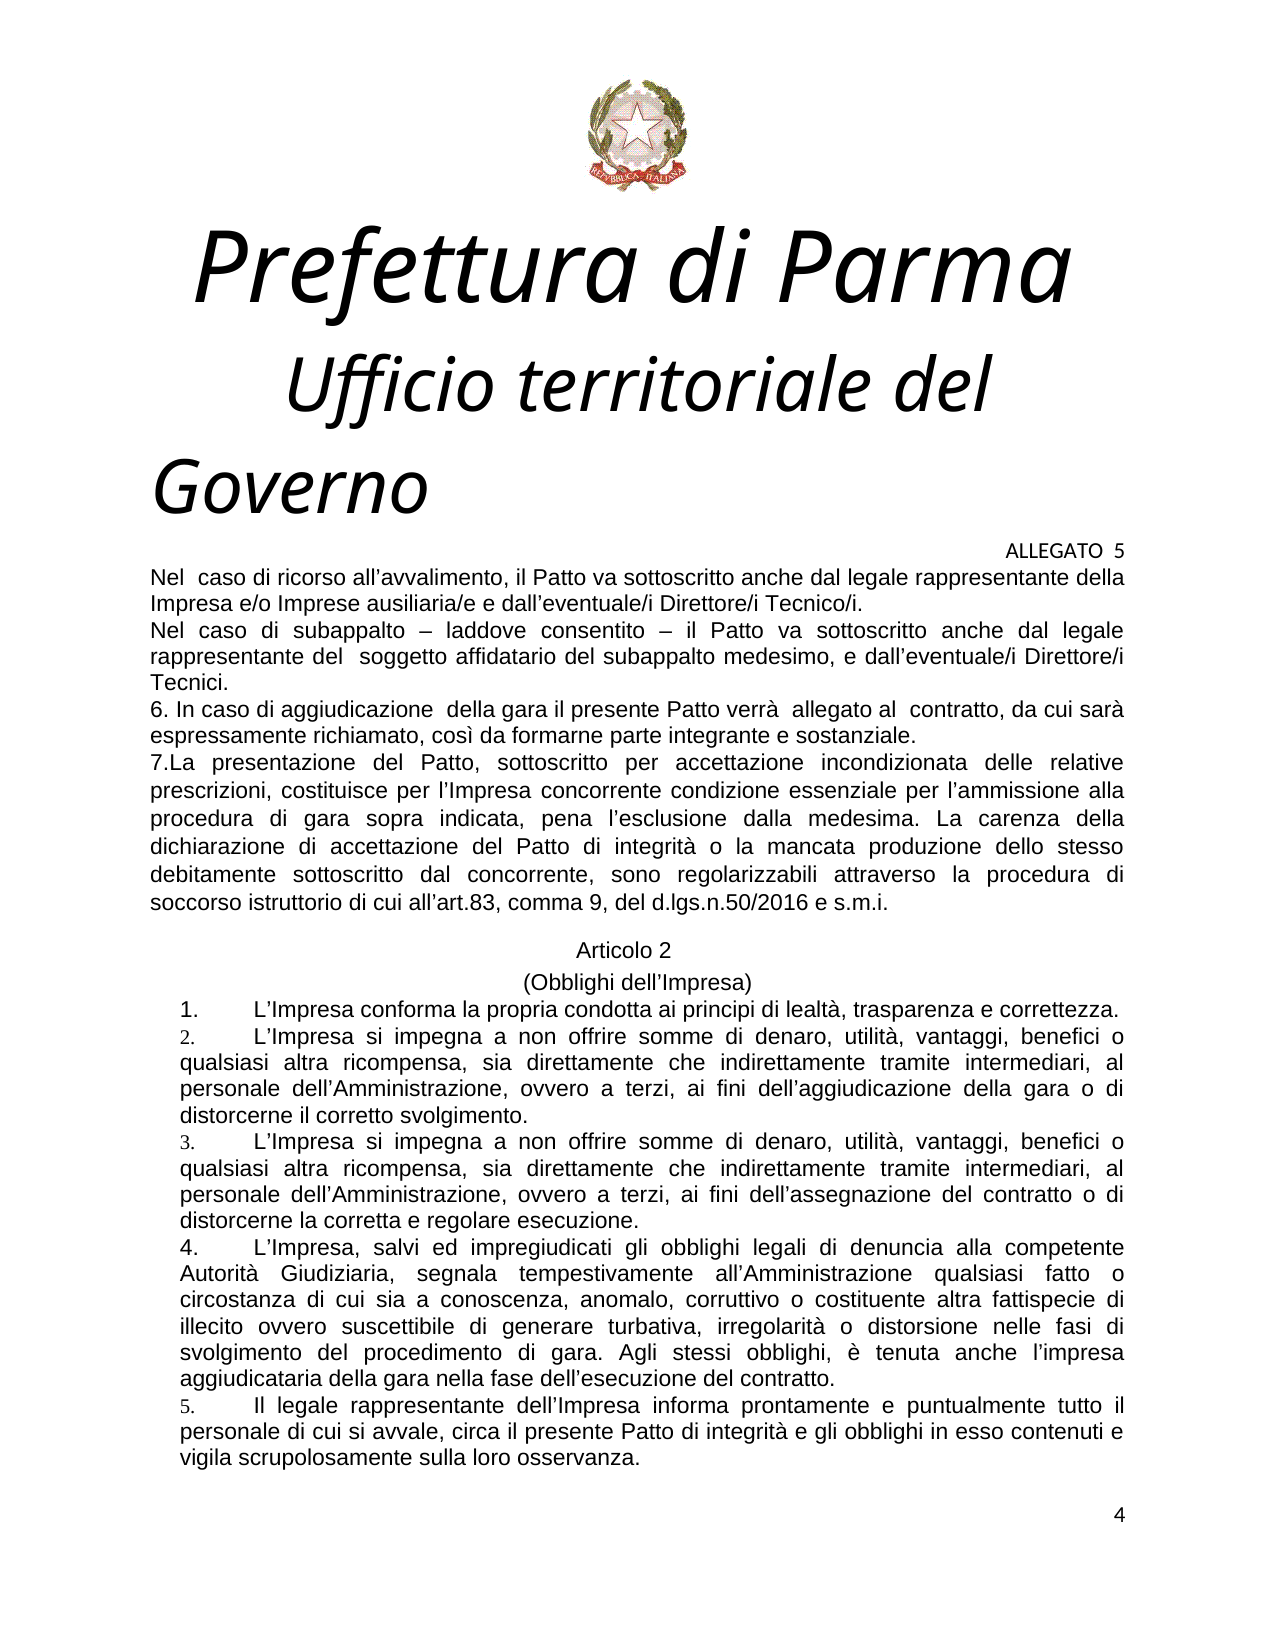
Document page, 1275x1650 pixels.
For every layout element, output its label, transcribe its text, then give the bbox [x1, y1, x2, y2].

text Nel caso di ricorso all’avvalimento, il Patto va sottoscritto anche dal legale rappresentante della Impresa e/o Imprese ausiliaria/e e dall’eventuale/i Direttore/i Tecnico/i. [150, 564, 1125, 617]
list L’Impresa si impegna a non offrire somme di denaro, utilità, vantaggi, benefici o qualsiasi altra ricompensa, sia direttamente che indirettamente tramite intermediari, al personale dell’Amministrazione, ovvero a terzi, ai fini dell’aggiudicazione della gara o di distorcerne il corretto svolgimento. [179, 1023, 1125, 1128]
list L’Impresa conforma la propria condotta ai principi di lealtà, trasparenza e correttezza. [179, 996, 1125, 1023]
list Il legale rappresentante dell’Impresa informa prontamente e puntualmente tutto il personale di cui si avvale, circa il presente Patto di integrità e gli obblighi in esso contenuti e vigila scrupolosamente sulla loro osservanza. [179, 1392, 1125, 1471]
text 6. In caso di aggiudicazione della gara il presente Patto verrà allegato al contratto, da cui sarà espressamente richiamato, così da formarne parte integrante e sostanziale. [150, 696, 1125, 748]
list L’Impresa, salvi ed impregiudicati gli obblighi legali di denuncia alla competente Autorità Giudiziaria, segnala tempestivamente all’Amministrazione qualsiasi fatto o circostanza di cui sia a conoscenza, anomalo, corruttivo o costituente altra fattispecie di illecito ovvero suscettibile di generare turbativa, irregolarità o distorsione nelle fasi di svolgimento del procedimento di gara. Agli stessi obblighi, è tenuta anche l’impresa aggiudicataria della gara nella fase dell’esecuzione del contratto. [179, 1233, 1125, 1392]
list L’Impresa si impegna a non offrire somme di denaro, utilità, vantaggi, benefici o qualsiasi altra ricompensa, sia direttamente che indirettamente tramite intermediari, al personale dell’Amministrazione, ovvero a terzi, ai fini dell’assegnazione del contratto o di distorcerne la corretta e regolare esecuzione. [179, 1128, 1125, 1233]
text Nel caso di subappalto – laddove consentito – il Patto va sottoscritto anche dal legale rappresentante del soggetto affidatario del subappalto medesimo, e dall’eventuale/i Direttore/i Tecnici. [150, 617, 1125, 696]
text Articolo 2 [445, 934, 1125, 965]
text 7.La presentazione del Patto, sottoscritto per accettazione incondizionata delle relative prescrizioni, costituisce per l’Impresa concorrente condizione essenziale per l’ammissione alla procedura di gara sopra indicata, pena l’esclusione dalla medesima. La carenza della dichiarazione di accettazione del Patto di integrità o la mancata produzione dello stesso debitamente sottoscritto dal concorrente, sono regolarizzabili attraverso la procedura di soccorso istruttorio di cui all’art.83, comma 9, del d.lgs.n.50/2016 e s.m.i. [150, 748, 1125, 915]
text (Obblighi dell’Impresa) [150, 965, 1125, 996]
